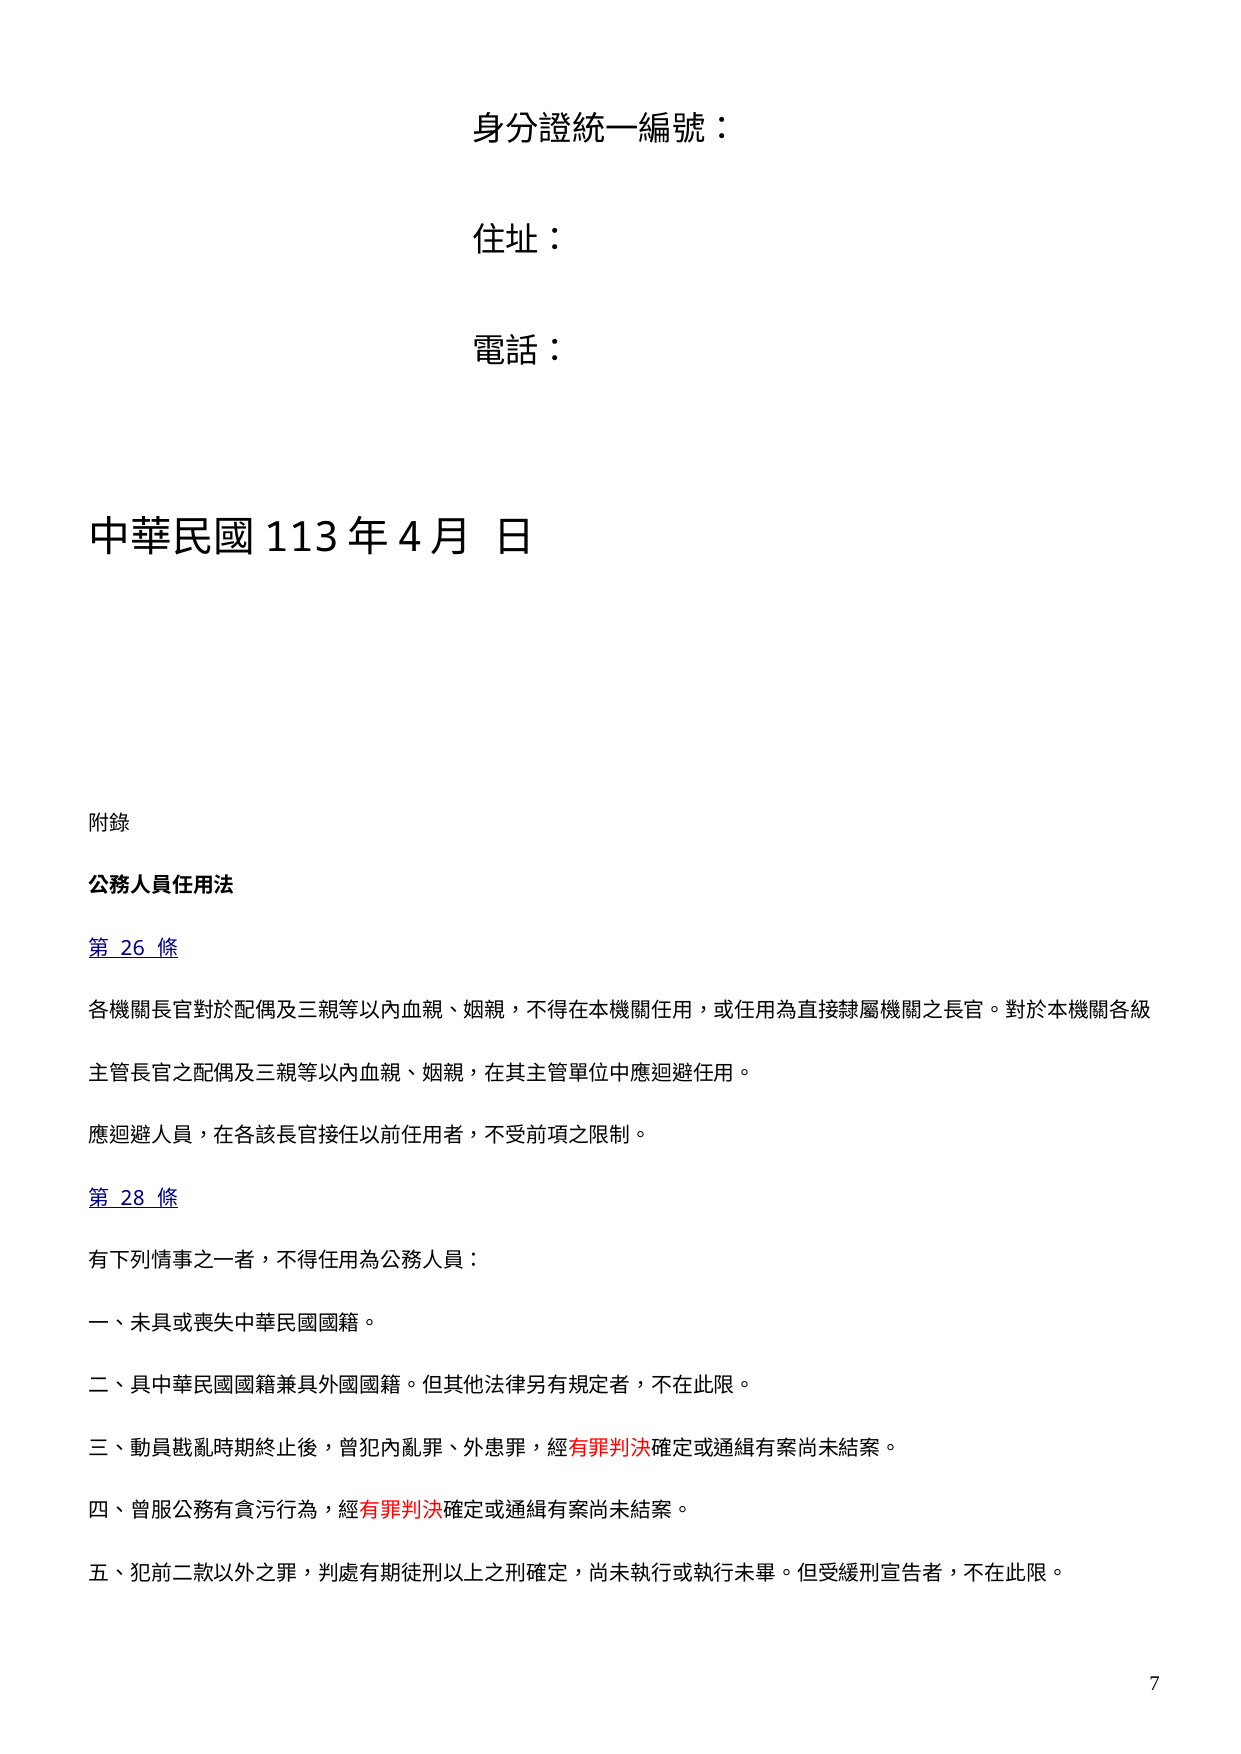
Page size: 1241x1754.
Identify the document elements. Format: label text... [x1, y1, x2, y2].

text 五、犯前二款以外之罪，判處有期徒刑以上之刑確定，尚未執行或執行未畢。但受緩刑宣告者，不在此限。 [89, 1529, 1152, 1592]
text 附錄 [89, 779, 1152, 842]
text 身分證統一編號： [89, 84, 1152, 146]
text 住址： [89, 195, 1152, 258]
text 有下列情事之一者，不得任用為公務人員： [89, 1217, 1152, 1279]
text 電話： [89, 306, 1152, 369]
text 中華民國113年4月 日 [89, 491, 1152, 554]
text 四、曾服公務有貪污行為，經有罪判決確定或通緝有案尚未結案。 [89, 1467, 1152, 1529]
text 應迴避人員，在各該長官接任以前任用者，不受前項之限制。 [89, 1092, 1152, 1154]
text 二、具中華民國國籍兼具外國國籍。但其他法律另有規定者，不在此限。 [89, 1342, 1152, 1404]
text 公務人員任用法 [89, 842, 1152, 904]
text 各機關長官對於配偶及三親等以內血親、姻親，不得在本機關任用，或任用為直接隸屬機關之長官。對於本機關各級主管長官之配偶及三親等以內血親、姻親，在其主管單位中應迴避任用。 [89, 967, 1152, 1092]
text 第 28 條 [89, 1154, 1152, 1217]
text 三、動員戡亂時期終止後，曾犯內亂罪、外患罪，經有罪判決確定或通緝有案尚未結案。 [89, 1404, 1152, 1467]
text 一、未具或喪失中華民國國籍。 [89, 1279, 1152, 1342]
text 第 26 條 [89, 904, 1152, 967]
